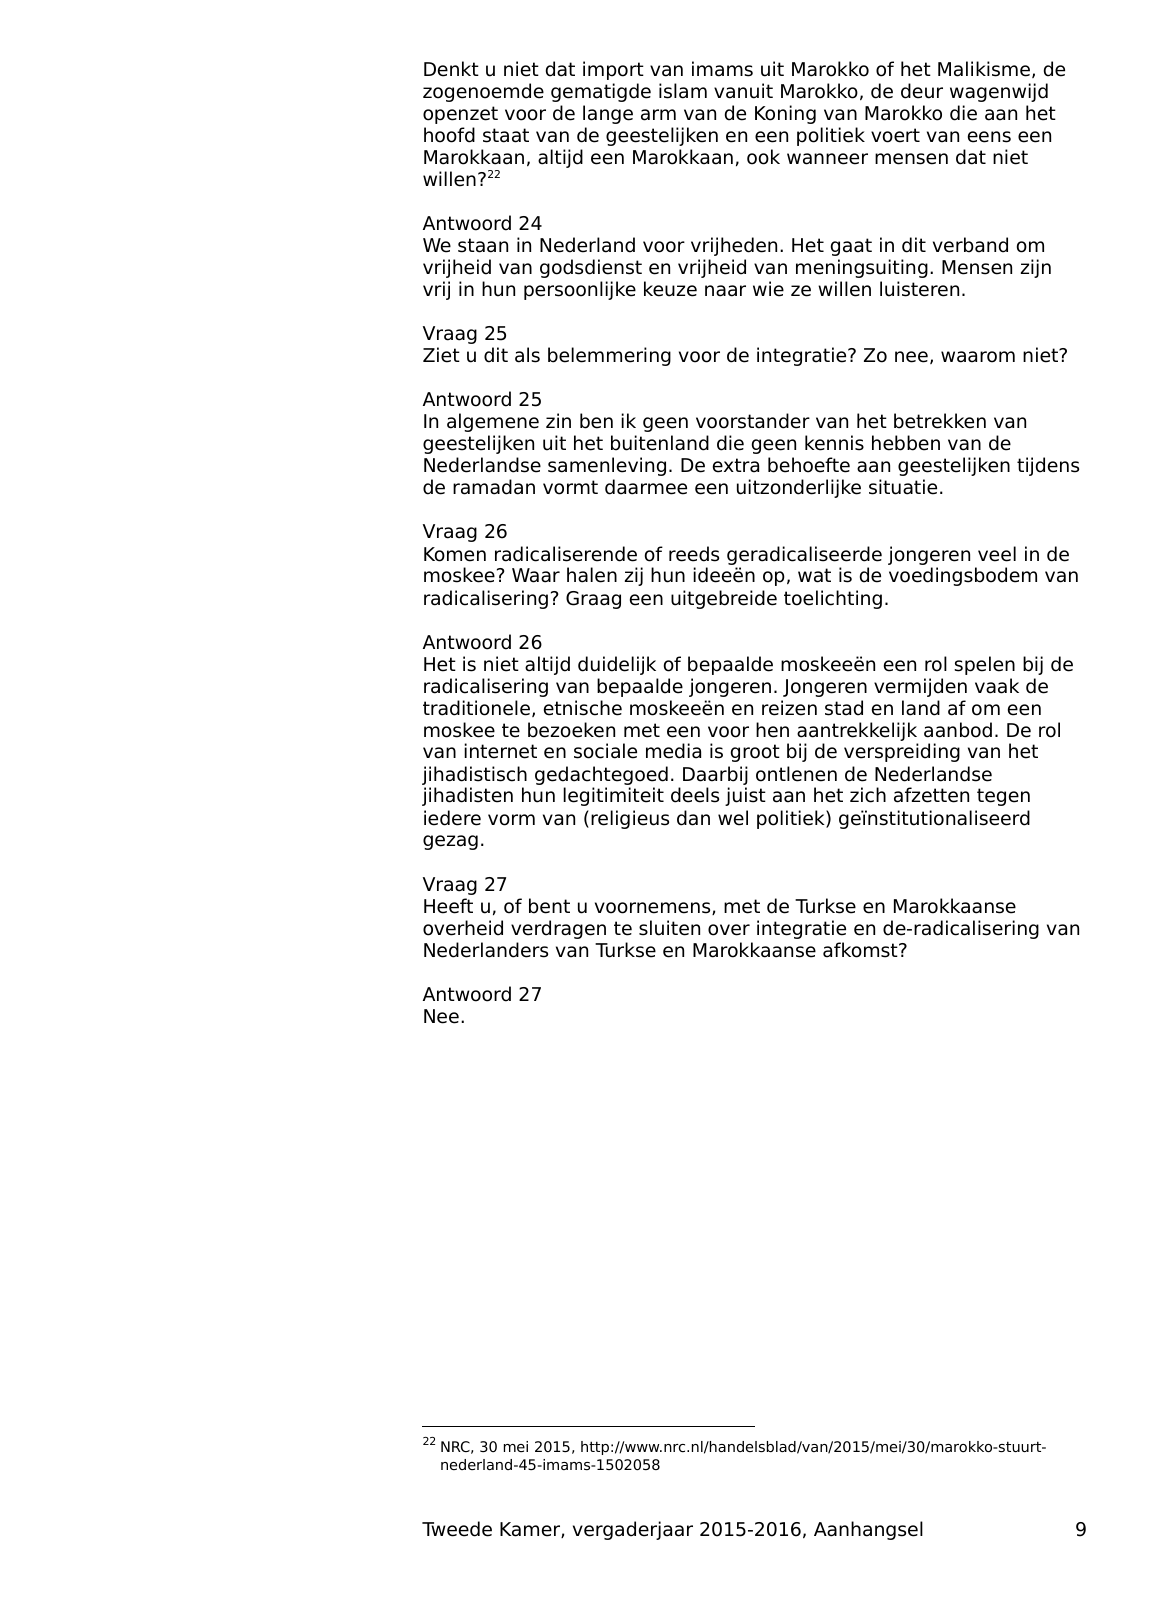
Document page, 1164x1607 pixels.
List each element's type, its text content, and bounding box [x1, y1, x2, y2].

text Antwoord 25 [422, 389, 1087, 411]
text Ziet u dit als belemmering voor de integratie? Zo nee, waarom niet? [422, 345, 1087, 367]
text Vraag 26 [422, 521, 1087, 543]
text In algemene zin ben ik geen voorstander van het betrekken van geestelijken uit het buitenland die geen kennis hebben van de Nederlandse samenleving. De extra behoefte aan geestelijken tijdens de ramadan vormt daarmee een uitzonderlijke situatie. [422, 411, 1087, 499]
text We staan in Nederland voor vrijheden. Het gaat in dit verband om vrijheid van godsdienst en vrijheid van meningsuiting. Mensen zijn vrij in hun persoonlijke keuze naar wie ze willen luisteren. [422, 235, 1087, 301]
text Nee. [422, 1006, 1087, 1028]
text Vraag 27 [422, 873, 1087, 896]
text Antwoord 24 [422, 213, 1087, 235]
text NRC, 30 mei 2015, http://www.nrc.nl/handelsblad/van/2015/mei/30/marokko-stuurt-nederland-45-imams-1502058 [422, 1435, 1087, 1474]
text Antwoord 26 [422, 632, 1087, 653]
text Het is niet altijd duidelijk of bepaalde moskeeën een rol spelen bij de radicalisering van bepaalde jongeren. Jongeren vermijden vaak de traditionele, etnische moskeeën en reizen stad en land af om een moskee te bezoeken met een voor hen aantrekkelijk aanbod. De rol van internet en sociale media is groot bij de verspreiding van het jihadistisch gedachtegoed. Daarbij ontlenen de Nederlandse jihadisten hun legitimiteit deels juist aan het zich afzetten tegen iedere vorm van (religieus dan wel politiek) geïnstitutionaliseerd gezag. [422, 653, 1087, 851]
text Antwoord 27 [422, 984, 1087, 1006]
text Heeft u, of bent u voornemens, met de Turkse en Marokkaanse overheid verdragen te sluiten over integratie en de-radicalisering van Nederlanders van Turkse en Marokkaanse afkomst? [422, 896, 1087, 961]
text Vraag 25 [422, 323, 1087, 345]
text Denkt u niet dat import van imams uit Marokko of het Malikisme, de zogenoemde gematigde islam vanuit Marokko, de deur wagenwijd openzet voor de lange arm van de Koning van Marokko die aan het hoofd staat van de geestelijken en een politiek voert van eens een Marokkaan, altijd een Marokkaan, ook wanneer mensen dat niet willen? [422, 59, 1087, 191]
text Komen radicaliserende of reeds geradicaliseerde jongeren veel in de moskee? Waar halen zij hun ideeën op, wat is de voedingsbodem van radicalisering? Graag een uitgebreide toelichting. [422, 543, 1087, 609]
